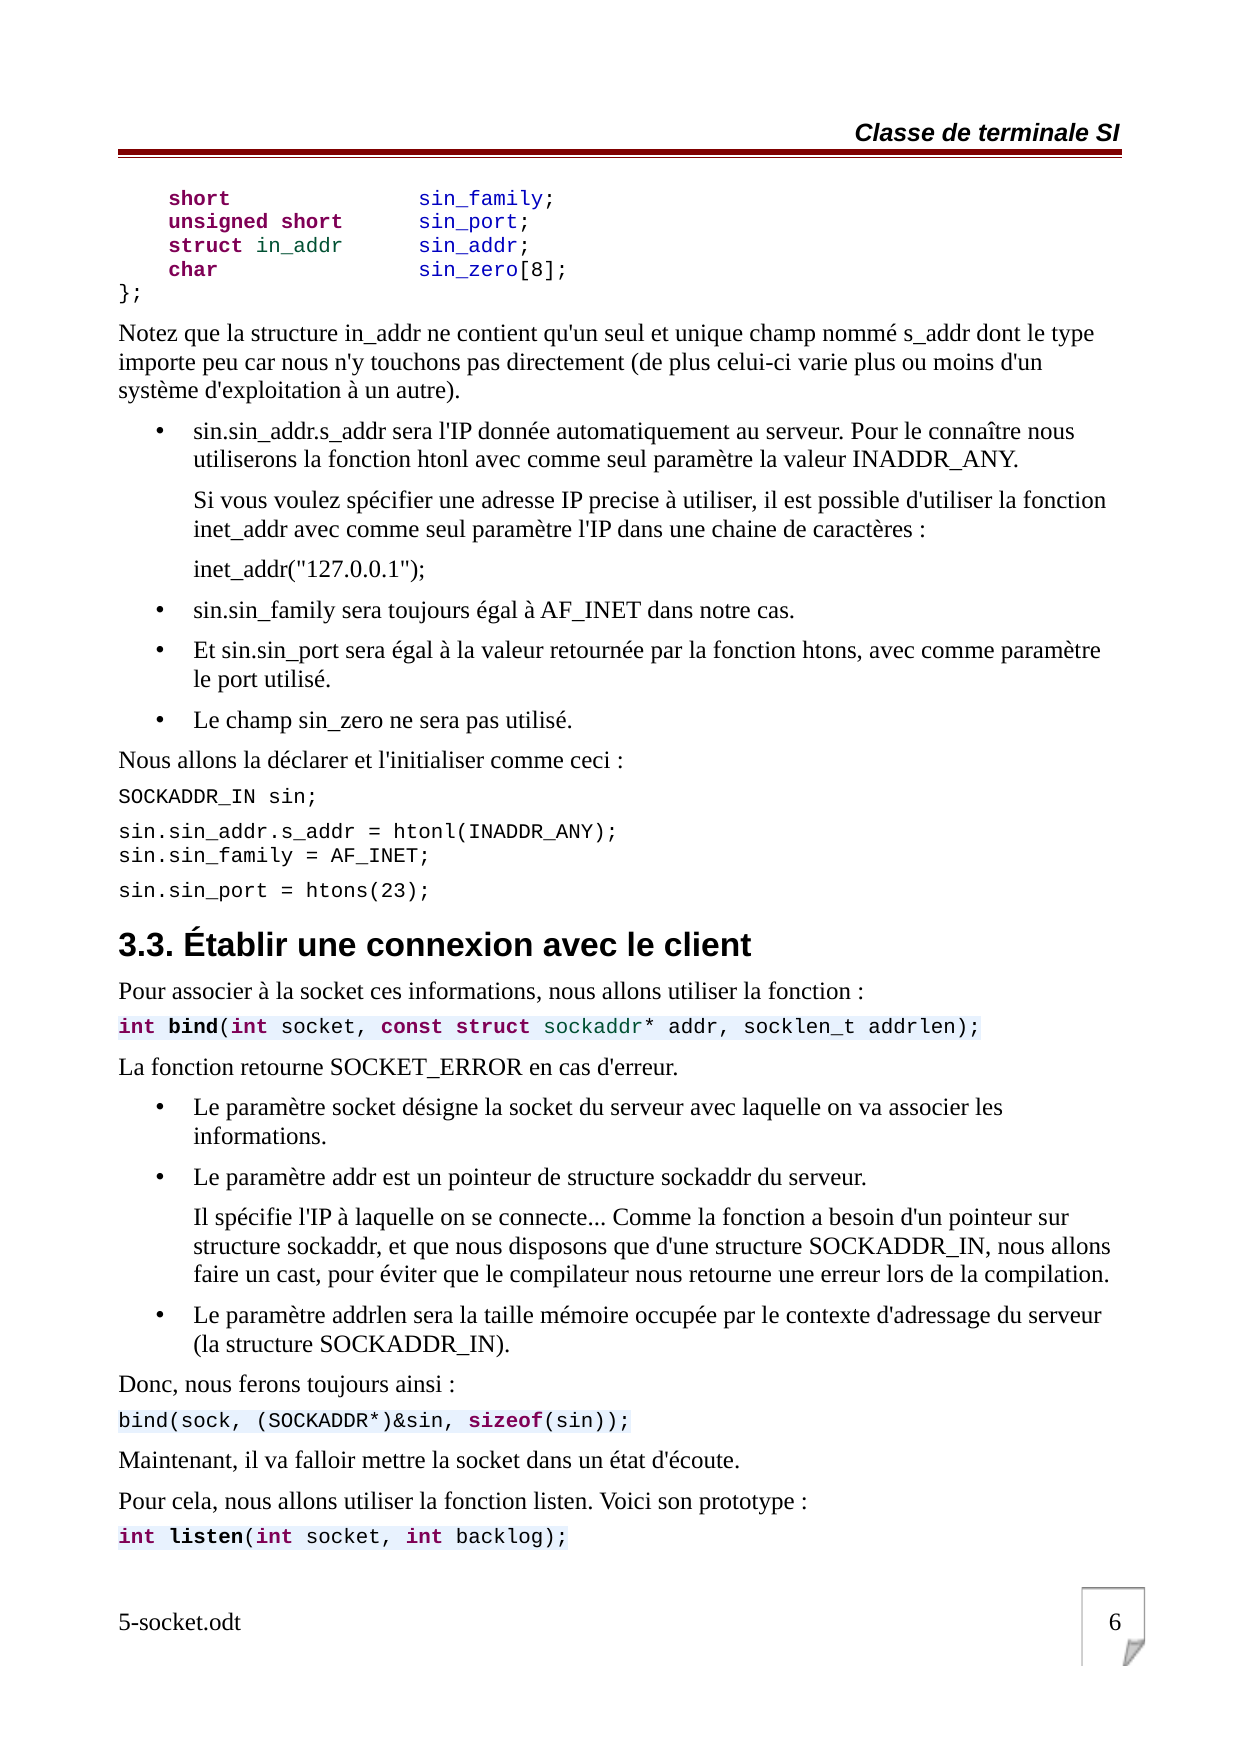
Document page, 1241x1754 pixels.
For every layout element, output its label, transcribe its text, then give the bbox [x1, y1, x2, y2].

text Pour associer à la socket ces informations, nous allons utiliser la fonction : [118, 976, 1122, 1004]
text char sin_zero[8]; [118, 259, 1122, 282]
text Nous allons la déclarer et l'initialiser comme ceci : [118, 745, 1122, 774]
list inet_addr("127.0.0.1"); [156, 554, 1122, 583]
list Si vous voulez spécifier une adresse IP precise à utiliser, il est possible d'utiliser la fonction inet_addr avec comme seul paramètre l'IP dans une chaine de caractères : [156, 485, 1122, 543]
text int listen(int socket, int backlog); [118, 1526, 1122, 1550]
list Et sin.sin_port sera égal à la valeur retournée par la fonction htons, avec comme paramètre le port utilisé. [156, 635, 1122, 693]
list sin.sin_family sera toujours égal à AF_INET dans notre cas. [156, 595, 1122, 624]
text Notez que la structure in_addr ne contient qu'un seul et unique champ nommé s_addr dont le type importe peu car nous n'y touchons pas directement (de plus celui-ci varie plus ou moins d'un système d'exploitation à un autre). [118, 318, 1122, 404]
text sin.sin_addr.s_addr = htonl(INADDR_ANY); [118, 821, 1122, 845]
text struct in_addr sin_addr; [118, 235, 1122, 259]
list Le paramètre addrlen sera la taille mémoire occupée par le contexte d'adressage du serveur (la structure SOCKADDR_IN). [156, 1300, 1122, 1358]
text Pour cela, nous allons utiliser la fonction listen. Voici son prototype : [118, 1486, 1122, 1514]
text int bind(int socket, const struct sockaddr* addr, socklen_t addrlen); [118, 1016, 1122, 1040]
text short sin_family; [118, 188, 1122, 211]
text Maintenant, il va falloir mettre la socket dans un état d'écoute. [118, 1445, 1122, 1474]
text bind(sock, (SOCKADDR*)&sin, sizeof(sin)); [118, 1410, 1122, 1433]
text sin.sin_port = htons(23); [118, 880, 1122, 904]
list Il spécifie l'IP à laquelle on se connecte... Comme la fonction a besoin d'un pointeur sur structure sockaddr, et que nous disposons que d'une structure SOCKADDR_IN, nous allons faire un cast, pour éviter que le compilateur nous retourne une erreur lors de la compilation. [156, 1202, 1122, 1288]
list Le paramètre addr est un pointeur de structure sockaddr du serveur. [156, 1162, 1122, 1190]
text Donc, nous ferons toujours ainsi : [118, 1369, 1122, 1398]
text unsigned short sin_port; [118, 211, 1122, 235]
list Le champ sin_zero ne sera pas utilisé. [156, 705, 1122, 733]
text SOCKADDR_IN sin; [118, 786, 1122, 809]
text sin.sin_family = AF_INET; [118, 845, 1122, 868]
list sin.sin_addr.s_addr sera l'IP donnée automatiquement au serveur. Pour le connaître nous utiliserons la fonction htonl avec comme seul paramètre la valeur INADDR_ANY. [156, 416, 1122, 473]
text }; [118, 282, 1122, 306]
text La fonction retourne SOCKET_ERROR en cas d'erreur. [118, 1052, 1122, 1081]
subtitle 3.3. Établir une connexion avec le client [118, 925, 1122, 963]
list Le paramètre socket désigne la socket du serveur avec laquelle on va associer les informations. [156, 1092, 1122, 1150]
